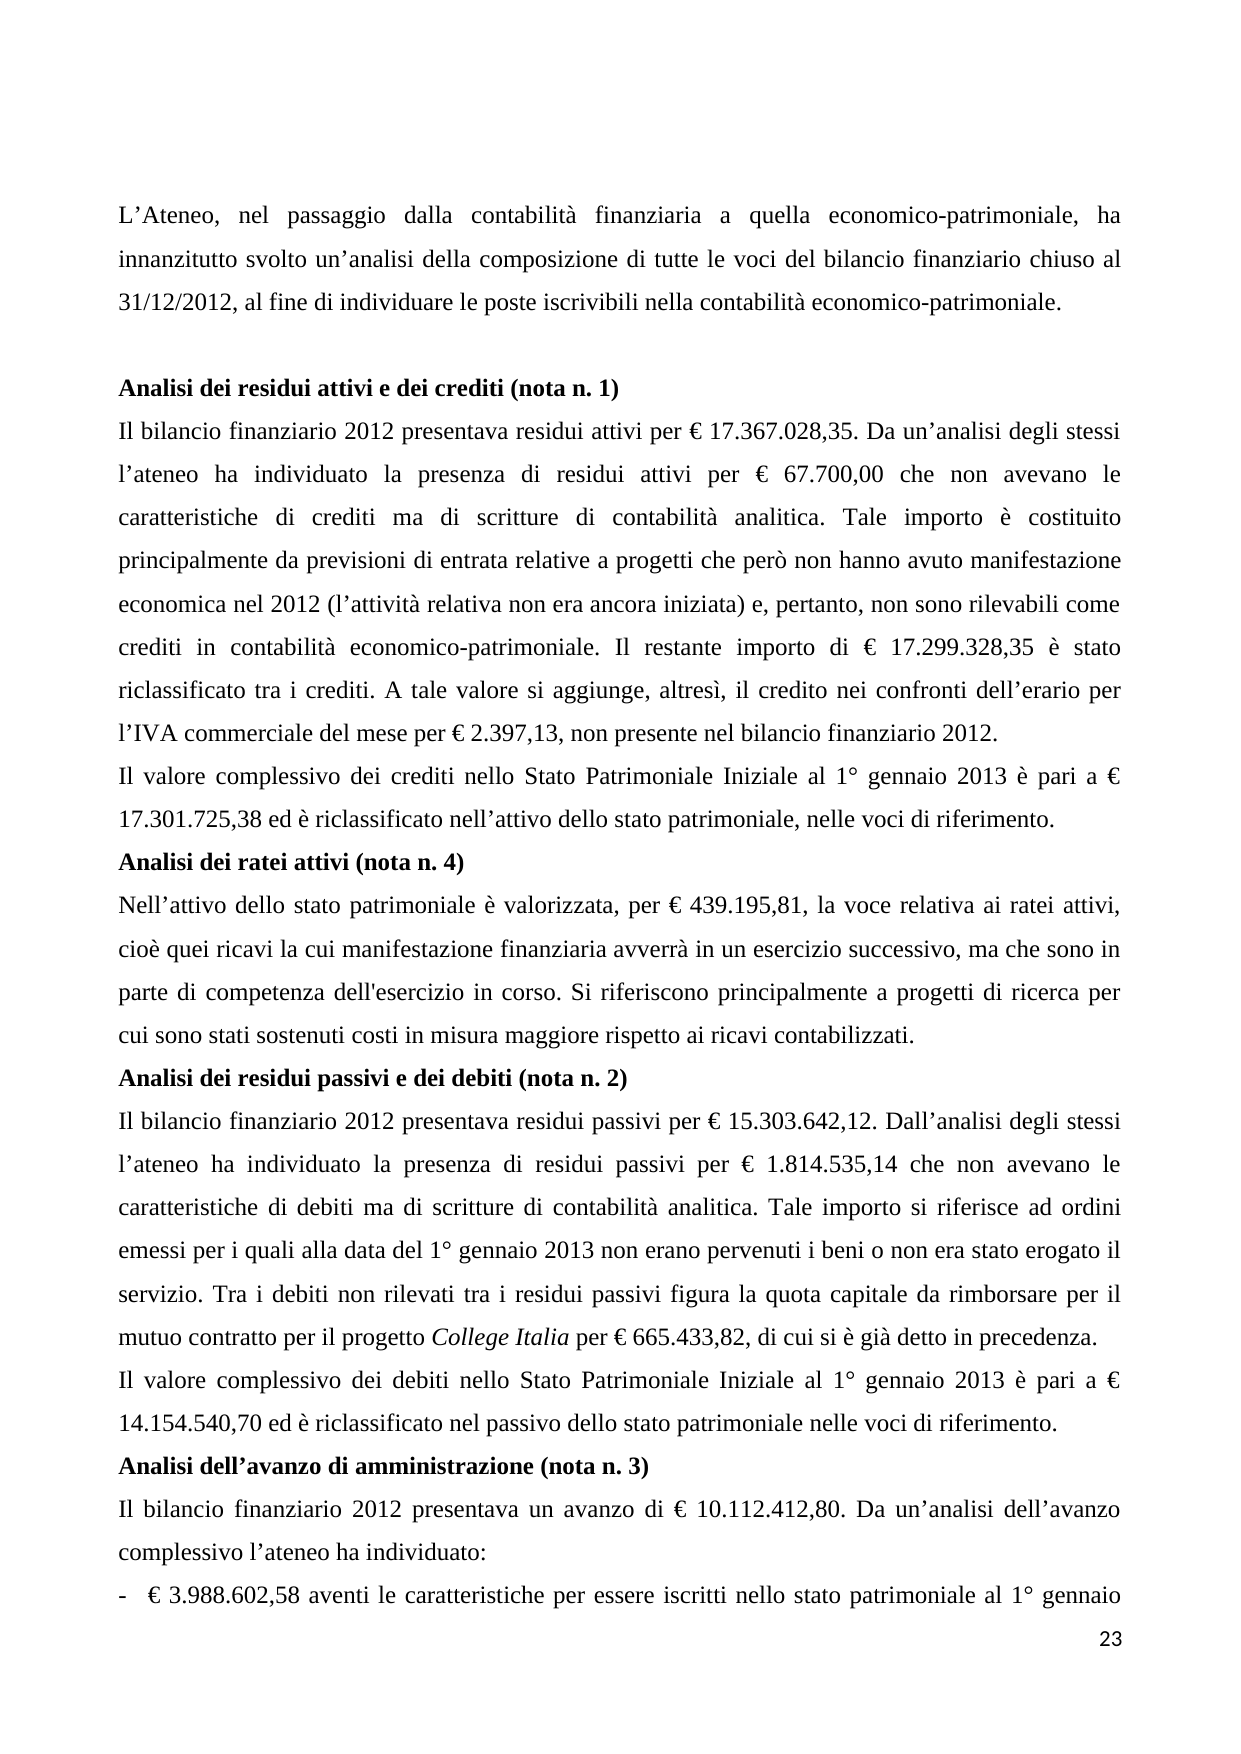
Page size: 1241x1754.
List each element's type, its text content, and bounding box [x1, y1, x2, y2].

text Analisi dei ratei attivi (nota n. 4) [118, 847, 1122, 876]
text Nell’attivo dello stato patrimoniale è valorizzata, per € 439.195,81, la voce relativa ai ratei attivi, cioè quei ricavi la cui manifestazione finanziaria avverrà in un esercizio successivo, ma che sono in parte di competenza dell'esercizio in corso. Si riferiscono principalmente a progetti di ricerca per cui sono stati sostenuti costi in misura maggiore rispetto ai ricavi contabilizzati. [118, 891, 1122, 1049]
text Analisi dell’avanzo di amministrazione (nota n. 3) [118, 1451, 1122, 1480]
text Il bilancio finanziario 2012 presentava residui passivi per € 15.303.642,12. Dall’analisi degli stessi l’ateneo ha individuato la presenza di residui passivi per € 1.814.535,14 che non avevano le caratteristiche di debiti ma di scritture di contabilità analitica. Tale importo si riferisce ad ordini emessi per i quali alla data del 1° gennaio 2013 non erano pervenuti i beni o non era stato erogato il servizio. Tra i debiti non rilevati tra i residui passivi figura la quota capitale da rimborsare per il mutuo contratto per il progetto College Italia per € 665.433,82, di cui si è già detto in precedenza. [118, 1106, 1122, 1351]
text Il valore complessivo dei crediti nello Stato Patrimoniale Iniziale al 1° gennaio 2013 è pari a € 17.301.725,38 ed è riclassificato nell’attivo dello stato patrimoniale, nelle voci di riferimento. [118, 761, 1122, 833]
text Il valore complessivo dei debiti nello Stato Patrimoniale Iniziale al 1° gennaio 2013 è pari a € 14.154.540,70 ed è riclassificato nel passivo dello stato patrimoniale nelle voci di riferimento. [118, 1365, 1122, 1437]
text Analisi dei residui passivi e dei debiti (nota n. 2) [118, 1063, 1122, 1092]
text Analisi dei residui attivi e dei crediti (nota n. 1) [118, 373, 1122, 402]
text Il bilancio finanziario 2012 presentava residui attivi per € 17.367.028,35. Da un’analisi degli stessi l’ateneo ha individuato la presenza di residui attivi per € 67.700,00 che non avevano le caratteristiche di crediti ma di scritture di contabilità analitica. Tale importo è costituito principalmente da previsioni di entrata relative a progetti che però non hanno avuto manifestazione economica nel 2012 (l’attività relativa non era ancora iniziata) e, pertanto, non sono rilevabili come crediti in contabilità economico-patrimoniale. Il restante importo di € 17.299.328,35 è stato riclassificato tra i crediti. A tale valore si aggiunge, altresì, il credito nei confronti dell’erario per l’IVA commerciale del mese per € 2.397,13, non presente nel bilancio finanziario 2012. [118, 416, 1122, 747]
text Il bilancio finanziario 2012 presentava un avanzo di € 10.112.412,80. Da un’analisi dell’avanzo complessivo l’ateneo ha individuato: [118, 1494, 1122, 1566]
text L’Ateneo, nel passaggio dalla contabilità finanziaria a quella economico-patrimoniale, ha innanzitutto svolto un’analisi della composizione di tutte le voci del bilancio finanziario chiuso al 31/12/2012, al fine di individuare le poste iscrivibili nella contabilità economico-patrimoniale. [118, 201, 1122, 316]
list € 3.988.602,58 aventi le caratteristiche per essere iscritti nello stato patrimoniale al 1° gennaio [118, 1581, 1122, 1609]
